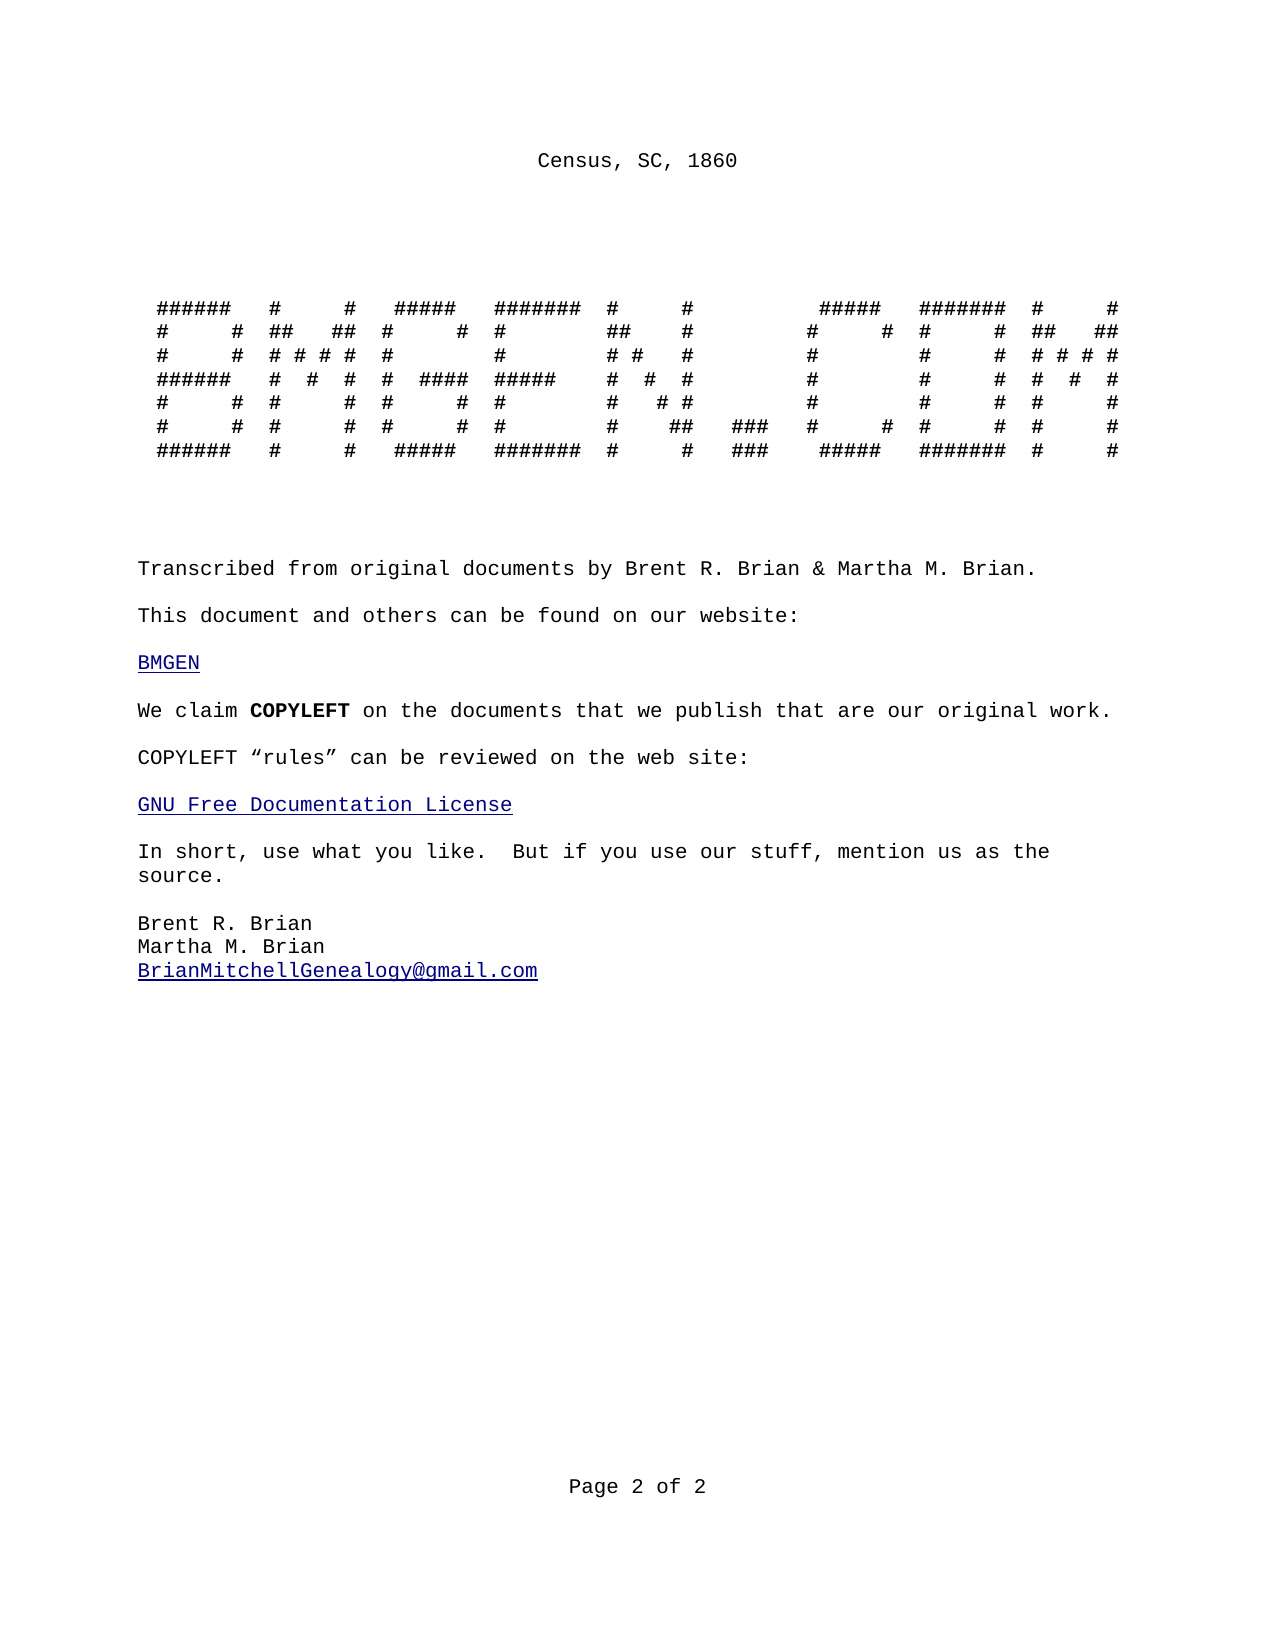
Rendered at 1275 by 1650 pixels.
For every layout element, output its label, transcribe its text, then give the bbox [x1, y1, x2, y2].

text COPYLEFT “rules” can be reviewed on the web site: [137, 747, 1138, 771]
text Martha M. Brian [137, 936, 1138, 960]
text GNU Free Documentation License [137, 794, 1138, 818]
text ###### # # # # #### ##### # # # # # # # # # [137, 369, 1138, 392]
text # # # # # # # # # # # # # # # # # # [137, 345, 1138, 369]
text BrianMitchellGenealogy@gmail.com [137, 960, 1138, 983]
text We claim COPYLEFT on the documents that we publish that are our original work. [137, 700, 1138, 723]
text This document and others can be found on our website: [137, 605, 1138, 629]
text Transcribed from original documents by Brent R. Brian & Martha M. Brian. [137, 558, 1138, 581]
text # # ## ## # # # ## # # # # # ## ## [137, 321, 1138, 345]
text # # # # # # # # # # # # # # # [137, 392, 1138, 416]
text Brent R. Brian [137, 912, 1138, 936]
text # # # # # # # # ## ### # # # # # # [137, 416, 1138, 439]
text In short, use what you like. But if you use our stuff, mention us as the source. [137, 842, 1138, 889]
text ###### # # ##### ####### # # ### ##### ####### # # [137, 439, 1138, 463]
text ###### # # ##### ####### # # ##### ####### # # [137, 298, 1138, 321]
text BMGEN [137, 652, 1138, 676]
